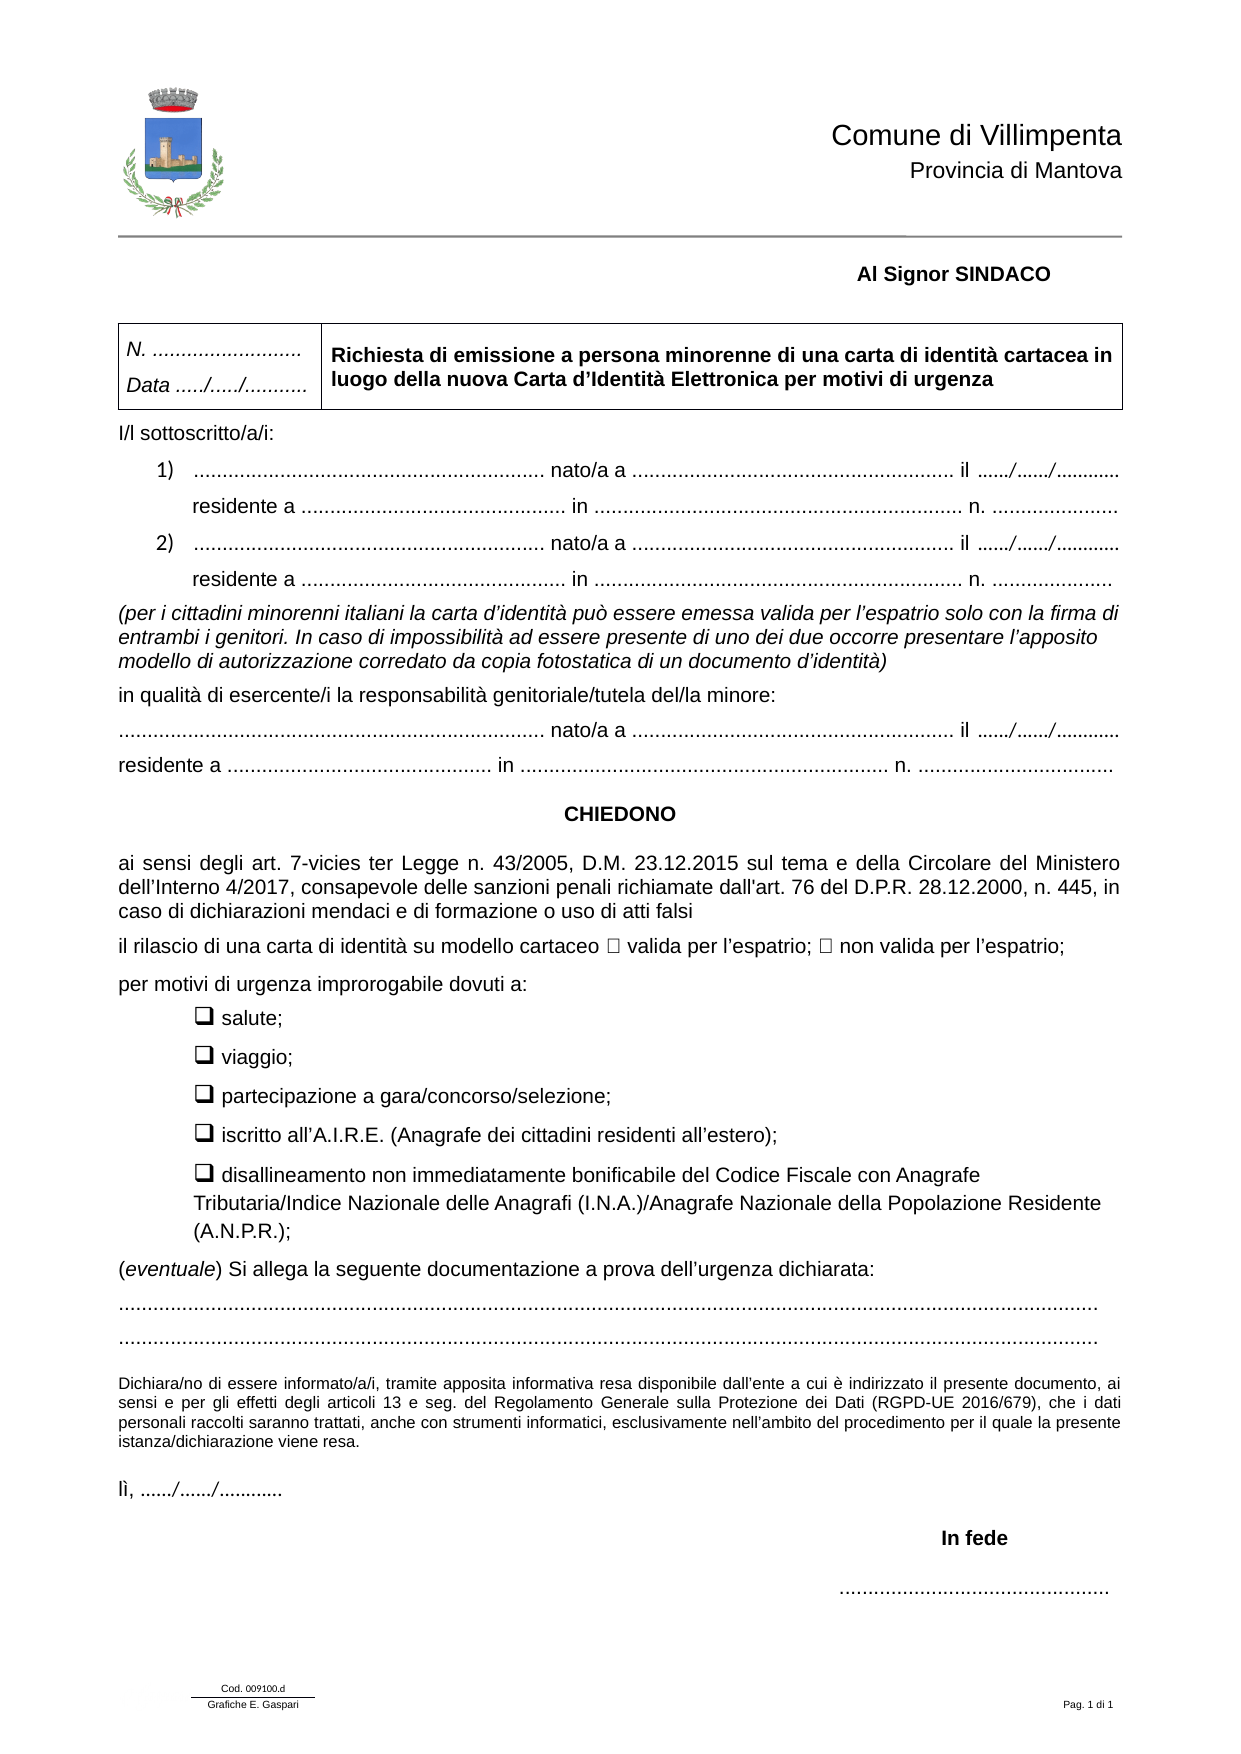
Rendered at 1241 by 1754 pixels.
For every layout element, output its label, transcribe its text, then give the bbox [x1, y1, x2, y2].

text residente a .............................................. in ................................................................ n. ...................... [192, 493, 1122, 517]
text  iscritto all’A.I.R.E. (Anagrafe dei cittadini residenti all’estero); [193, 1123, 1122, 1148]
list ............................................................. nato/a a ........................................................ il ....../....../............ [156, 528, 1122, 556]
text ai sensi degli art. 7-vicies ter Legge n. 43/2005, D.M. 23.12.2015 sul tema e della Circolare del Ministero dell’Interno 4/2017, consapevole delle sanzioni penali richiamate dall'art. 76 del D.P.R. 28.12.2000, n. 445, in caso di dichiarazioni mendaci e di formazione o uso di atti falsi [118, 851, 1122, 923]
text (eventuale) Si allega la seguente documentazione a prova dell’urgenza dichiarata: [118, 1256, 1122, 1280]
text .......................................................................... nato/a a ........................................................ il ....../....../............ [118, 717, 1122, 743]
text (per i cittadini minorenni italiani la carta d’identità può essere emessa valida per l’espatrio solo con la firma di entrambi i genitori. In caso di impossibilità ad essere presente di uno dei due occorre presentare l’apposito modello di autorizzazione corredato da copia fotostatica di un documento d’identità) [118, 601, 1122, 673]
list ............................................................. nato/a a ........................................................ il ....../....../............ [156, 455, 1122, 483]
text per motivi di urgenza improrogabile dovuti a: [118, 971, 1122, 995]
text residente a .............................................. in ................................................................ n. ..................... [192, 566, 1122, 590]
text il rilascio di una carta di identità su modello cartaceo  valida per l’espatrio;  non valida per l’espatrio; [118, 933, 1122, 957]
text Provincia di Mantova [224, 157, 1122, 183]
text Al Signor SINDACO [857, 262, 1122, 286]
text CHIEDONO [118, 802, 1122, 826]
text  partecipazione a gara/concorso/selezione; [193, 1084, 1122, 1109]
text lì, ....../....../............ [118, 1476, 1122, 1501]
text Dichiara/no di essere informato/a/i, tramite apposita informativa resa disponibile dall’ente a cui è indirizzato il presente documento, ai sensi e per gli effetti degli articoli 13 e seg. del Regolamento Generale sulla Protezione dei Dati (RGPD-UE 2016/679), che i dati personali raccolti saranno trattati, anche con strumenti informatici, esclusivamente nell’ambito del procedimento per il quale la presente istanza/dichiarazione viene resa. [118, 1374, 1122, 1451]
text I/l sottoscritto/a/i: [118, 421, 1122, 445]
text  viaggio; [193, 1045, 1122, 1070]
text in qualità di esercente/i la responsabilità genitoriale/tutela del/la minore: [118, 683, 1122, 707]
text ............................................... [827, 1575, 1122, 1599]
table_header Richiesta di emissione a persona minorenne di una carta di identità cartacea in luogo della nuova Carta d’Identità Elettronica per motivi di urgenza [322, 324, 1122, 409]
table_header N. .......................... Data ...../...../........... [119, 324, 321, 409]
text .......................................................................................................................................................................... [118, 1325, 1122, 1349]
text Comune di Villimpenta [224, 118, 1122, 152]
picture [122, 87, 224, 219]
text  salute; [193, 1006, 1122, 1031]
text  disallineamento non immediatamente bonificabile del Codice Fiscale con Anagrafe Tributaria/Indice Nazionale delle Anagrafi (I.N.A.)/Anagrafe Nazionale della Popolazione Residente (A.N.P.R.); [193, 1162, 1122, 1242]
text In fede [827, 1526, 1122, 1550]
text .......................................................................................................................................................................... [118, 1291, 1122, 1315]
text residente a .............................................. in ................................................................ n. .................................. [118, 753, 1122, 777]
